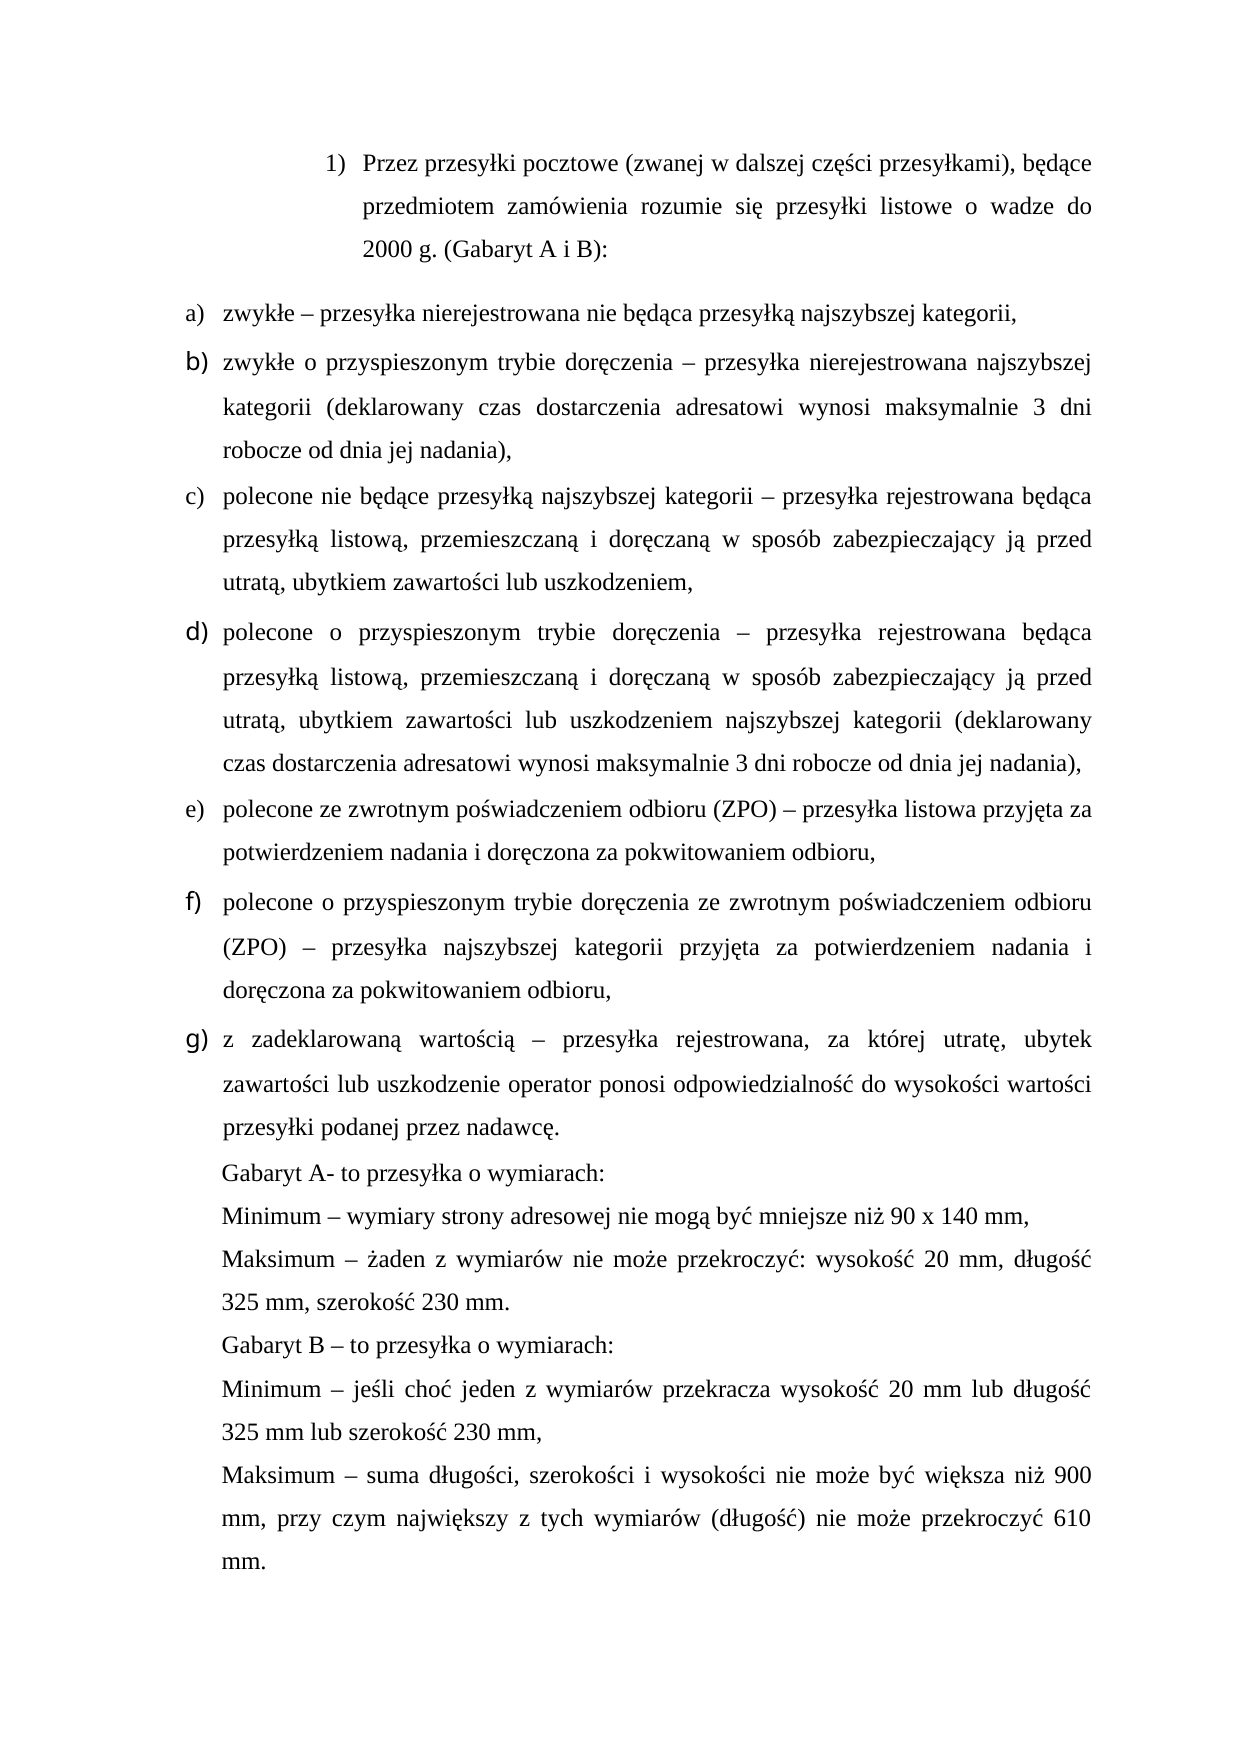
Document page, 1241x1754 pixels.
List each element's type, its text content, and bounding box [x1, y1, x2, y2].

list zwykłe – przesyłka nierejestrowana nie będąca przesyłką najszybszej kategorii, [185, 298, 1093, 327]
text Maksimum – żaden z wymiarów nie może przekroczyć: wysokość 20 mm, długość 325 mm, szerokość 230 mm. [221, 1244, 1093, 1316]
text Maksimum – suma długości, szerokości i wysokości nie może być większa niż 900 mm, przy czym największy z tych wymiarów (długość) nie może przekroczyć 610 mm. [221, 1460, 1093, 1575]
list polecone o przyspieszonym trybie doręczenia – przesyłka rejestrowana będąca przesyłką listową, przemieszczaną i doręczaną w sposób zabezpieczający ją przed utratą, ubytkiem zawartości lub uszkodzeniem najszybszej kategorii (deklarowany czas dostarczenia adresatowi wynosi maksymalnie 3 dni robocze od dnia jej nadania), [185, 613, 1093, 777]
list polecone ze zwrotnym poświadczeniem odbioru (ZPO) – przesyłka listowa przyjęta za potwierdzeniem nadania i doręczona za pokwitowaniem odbioru, [185, 794, 1093, 866]
list z zadeklarowaną wartością – przesyłka rejestrowana, za której utratę, ubytek zawartości lub uszkodzenie operator ponosi odpowiedzialność do wysokości wartości przesyłki podanej przez nadawcę. [185, 1021, 1093, 1141]
list zwykłe o przyspieszonym trybie doręczenia – przesyłka nierejestrowana najszybszej kategorii (deklarowany czas dostarczenia adresatowi wynosi maksymalnie 3 dni robocze od dnia jej nadania), [185, 344, 1093, 464]
list Przez przesyłki pocztowe (zwanej w dalszej części przesyłkami), będące przedmiotem zamówienia rozumie się przesyłki listowe o wadze do 2000 g. (Gabaryt A i B): [325, 148, 1093, 263]
text Gabaryt B – to przesyłka o wymiarach: [221, 1331, 1093, 1359]
text Minimum – wymiary strony adresowej nie mogą być mniejsze niż 90 x 140 mm, [221, 1201, 1093, 1230]
list polecone nie będące przesyłką najszybszej kategorii – przesyłka rejestrowana będąca przesyłką listową, przemieszczaną i doręczaną w sposób zabezpieczający ją przed utratą, ubytkiem zawartości lub uszkodzeniem, [185, 481, 1093, 596]
list polecone o przyspieszonym trybie doręczenia ze zwrotnym poświadczeniem odbioru (ZPO) – przesyłka najszybszej kategorii przyjęta za potwierdzeniem nadania i doręczona za pokwitowaniem odbioru, [185, 883, 1093, 1003]
text Gabaryt A- to przesyłka o wymiarach: [221, 1158, 1093, 1187]
text Minimum – jeśli choć jeden z wymiarów przekracza wysokość 20 mm lub długość 325 mm lub szerokość 230 mm, [221, 1374, 1093, 1446]
